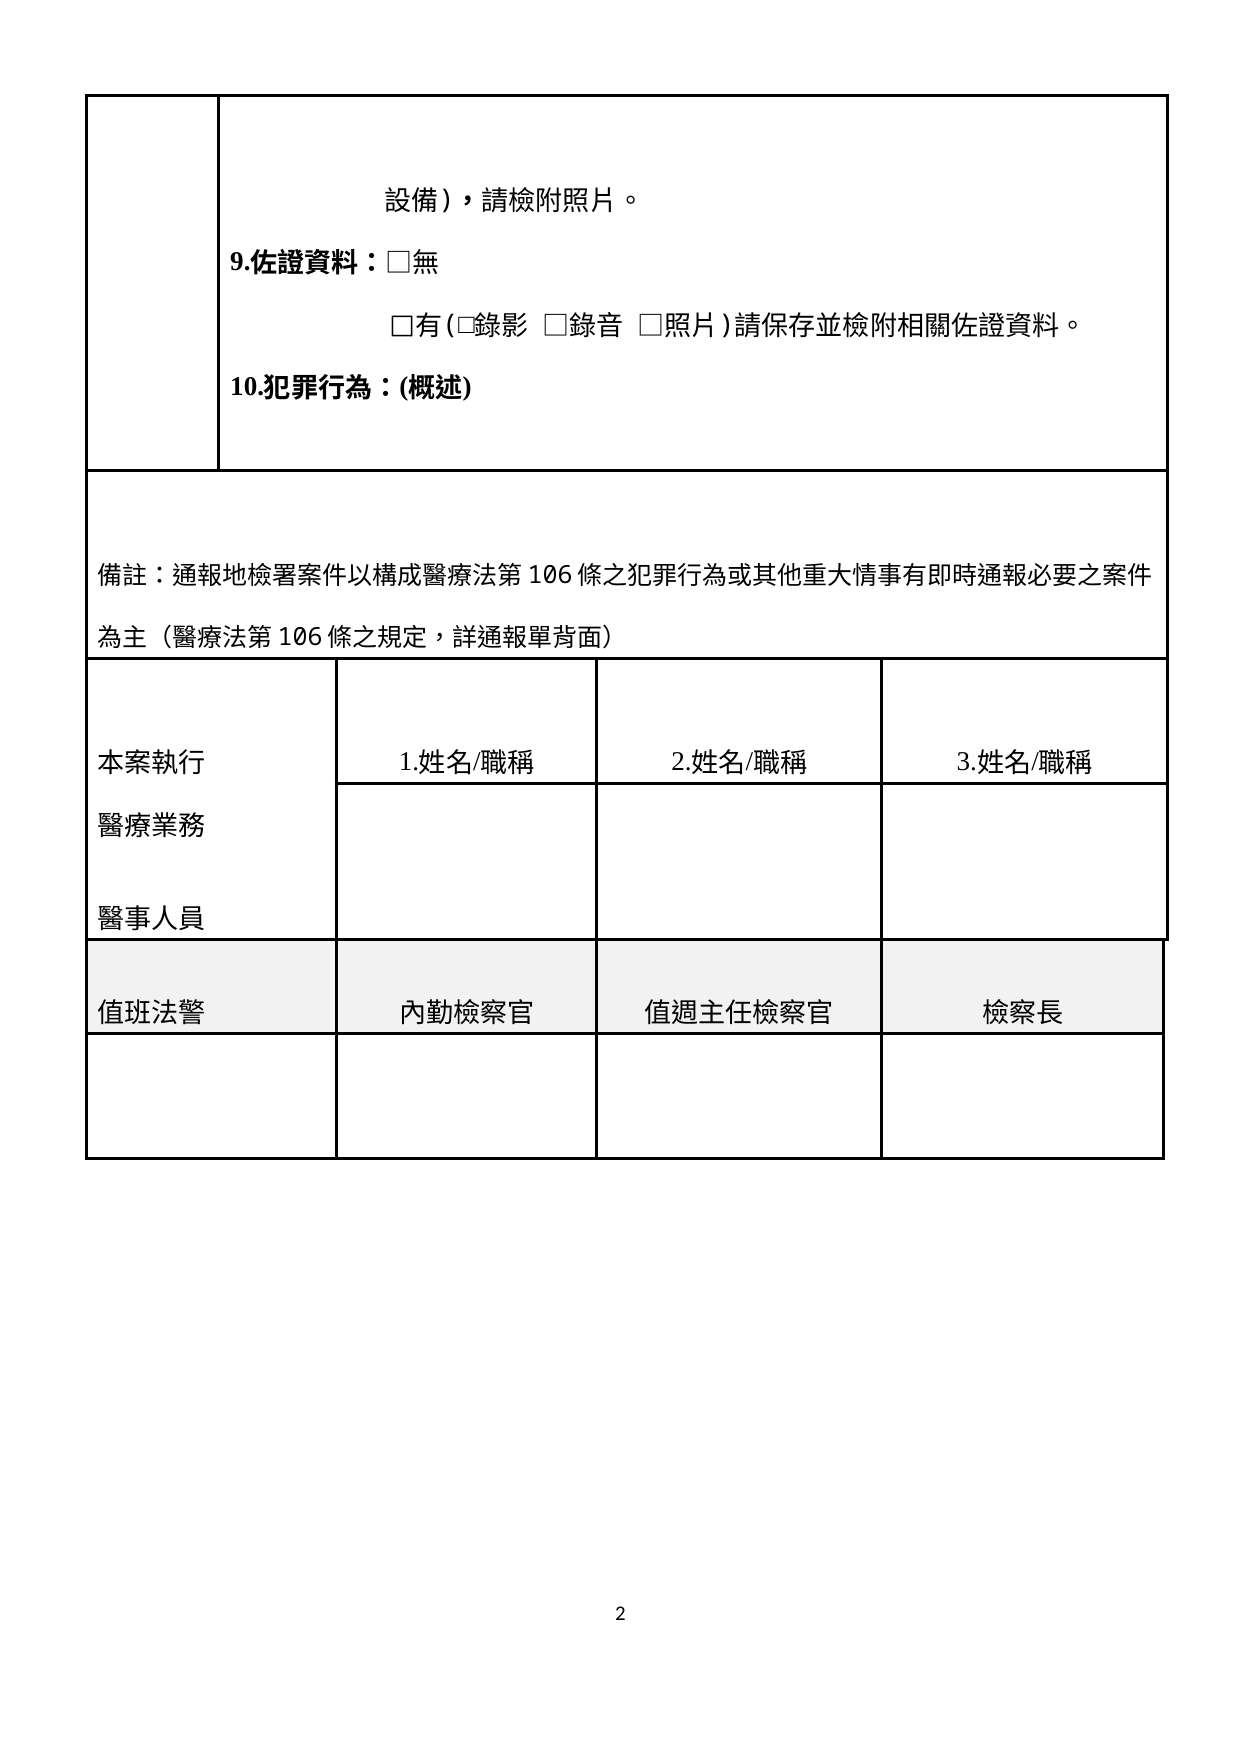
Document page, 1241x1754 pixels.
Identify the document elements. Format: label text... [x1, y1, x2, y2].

table_cell 內勤檢察官 [338, 941, 595, 1032]
table_cell 值週主任檢察官 [598, 941, 880, 1032]
table_cell [338, 1035, 595, 1157]
table_cell 檢察長 [883, 941, 1162, 1032]
table_cell [883, 1035, 1162, 1157]
table_cell [883, 785, 1166, 938]
table_cell [88, 1035, 335, 1157]
table_cell 備註：通報地檢署案件以構成醫療法第106條之犯罪行為或其他重大情事有即時通報必要之案件為主（醫療法第106條之規定，詳通報單背面） [88, 472, 1166, 657]
table_cell 本案執行 醫療業務 醫事人員 [88, 660, 335, 938]
table_cell 2.姓名/職稱 [598, 660, 880, 782]
table_cell 值班法警 [88, 941, 335, 1032]
table_cell [338, 785, 595, 938]
table_cell [598, 785, 880, 938]
table_cell 1.姓名/職稱 [338, 660, 595, 782]
table_cell [598, 1035, 880, 1157]
table_cell 設備)，請檢附照片。 9.佐證資料：□無 □有(□錄影 □錄音 □照片)請保存並檢附相關佐證資料。 10.犯罪行為：(概述) [220, 97, 1166, 469]
table_cell 3.姓名/職稱 [883, 660, 1166, 782]
table_cell [88, 97, 217, 469]
